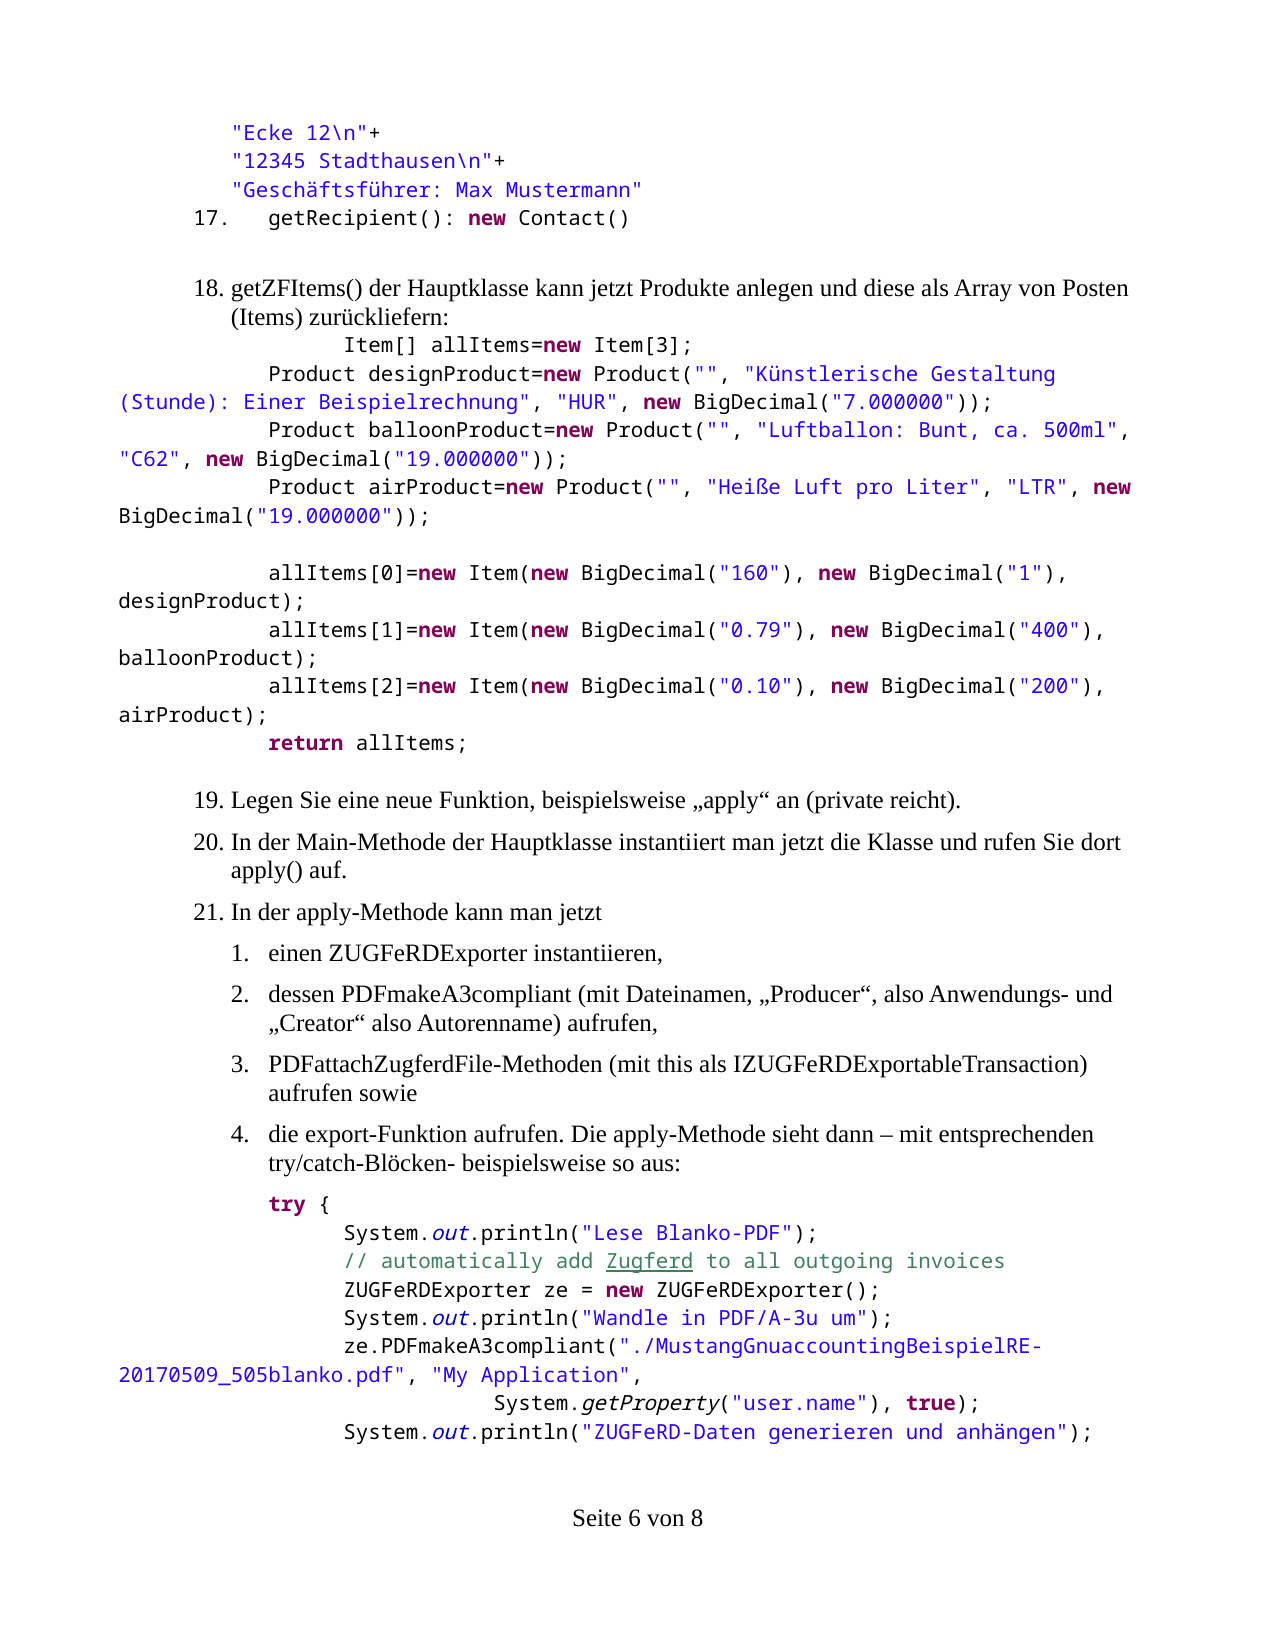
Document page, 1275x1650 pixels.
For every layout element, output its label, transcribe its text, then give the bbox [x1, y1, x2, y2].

text ze.PDFmakeA3compliant("./MustangGnuaccountingBeispielRE-20170509_505blanko.pdf", "My Application", [118, 1332, 1157, 1388]
text ZUGFeRDExporter ze = new ZUGFeRDExporter(); [118, 1275, 1157, 1303]
list Legen Sie eine neue Funktion, beispielsweise „apply“ an (private reicht). [193, 786, 1157, 814]
list getZFItems() der Hauptklasse kann jetzt Produkte anlegen und diese als Array von Posten (Items) zurückliefern: [193, 273, 1157, 330]
text allItems[0]=new Item(new BigDecimal("160"), new BigDecimal("1"), designProduct); [118, 558, 1157, 615]
text // automatically add Zugferd to all outgoing invoices [118, 1246, 1157, 1275]
list In der apply-Methode kann man jetzt [193, 897, 1157, 926]
text System.out.println("Wandle in PDF/A-3u um"); [118, 1303, 1157, 1332]
list dessen PDFmakeA3compliant (mit Dateinamen, „Producer“, also Anwendungs- und „Creator“ also Autorenname) aufrufen, [231, 979, 1157, 1037]
text System.out.println("Lese Blanko-PDF"); [118, 1218, 1157, 1246]
list "Ecke 12\n"+ [193, 118, 1157, 147]
list getRecipient(): new Contact() [193, 203, 1157, 232]
text Product designProduct=new Product("", "Künstlerische Gestaltung (Stunde): Einer Beispielrechnung", "HUR", new BigDecimal("7.000000")); [118, 359, 1157, 416]
list Item[] allItems=new Item[3]; [156, 330, 1157, 359]
text Product airProduct=new Product("", "Heiße Luft pro Liter", "LTR", new BigDecimal("19.000000")); [118, 472, 1157, 529]
list einen ZUGFeRDExporter instantiieren, [231, 938, 1157, 967]
list In der Main-Methode der Hauptklasse instantiiert man jetzt die Klasse und rufen Sie dort apply() auf. [193, 827, 1157, 884]
text try { [118, 1189, 1157, 1218]
list die export-Funktion aufrufen. Die apply-Methode sieht dann – mit entsprechenden try/catch-Blöcken- beispielsweise so aus: [231, 1119, 1157, 1177]
text System.getProperty("user.name"), true); [118, 1388, 1157, 1417]
text allItems[1]=new Item(new BigDecimal("0.79"), new BigDecimal("400"), balloonProduct); [118, 615, 1157, 672]
text System.out.println("ZUGFeRD-Daten generieren und anhängen"); [118, 1417, 1157, 1445]
list PDFattachZugferdFile-Methoden (mit this als IZUGFeRDExportableTransaction) aufrufen sowie [231, 1049, 1157, 1107]
text return allItems; [118, 728, 1157, 757]
text Product balloonProduct=new Product("", "Luftballon: Bunt, ca. 500ml", "C62", new BigDecimal("19.000000")); [118, 416, 1157, 472]
text allItems[2]=new Item(new BigDecimal("0.10"), new BigDecimal("200"), airProduct); [118, 672, 1157, 728]
list "12345 Stadthausen\n"+ [193, 147, 1157, 175]
list "Geschäftsführer: Max Mustermann" [193, 175, 1157, 203]
